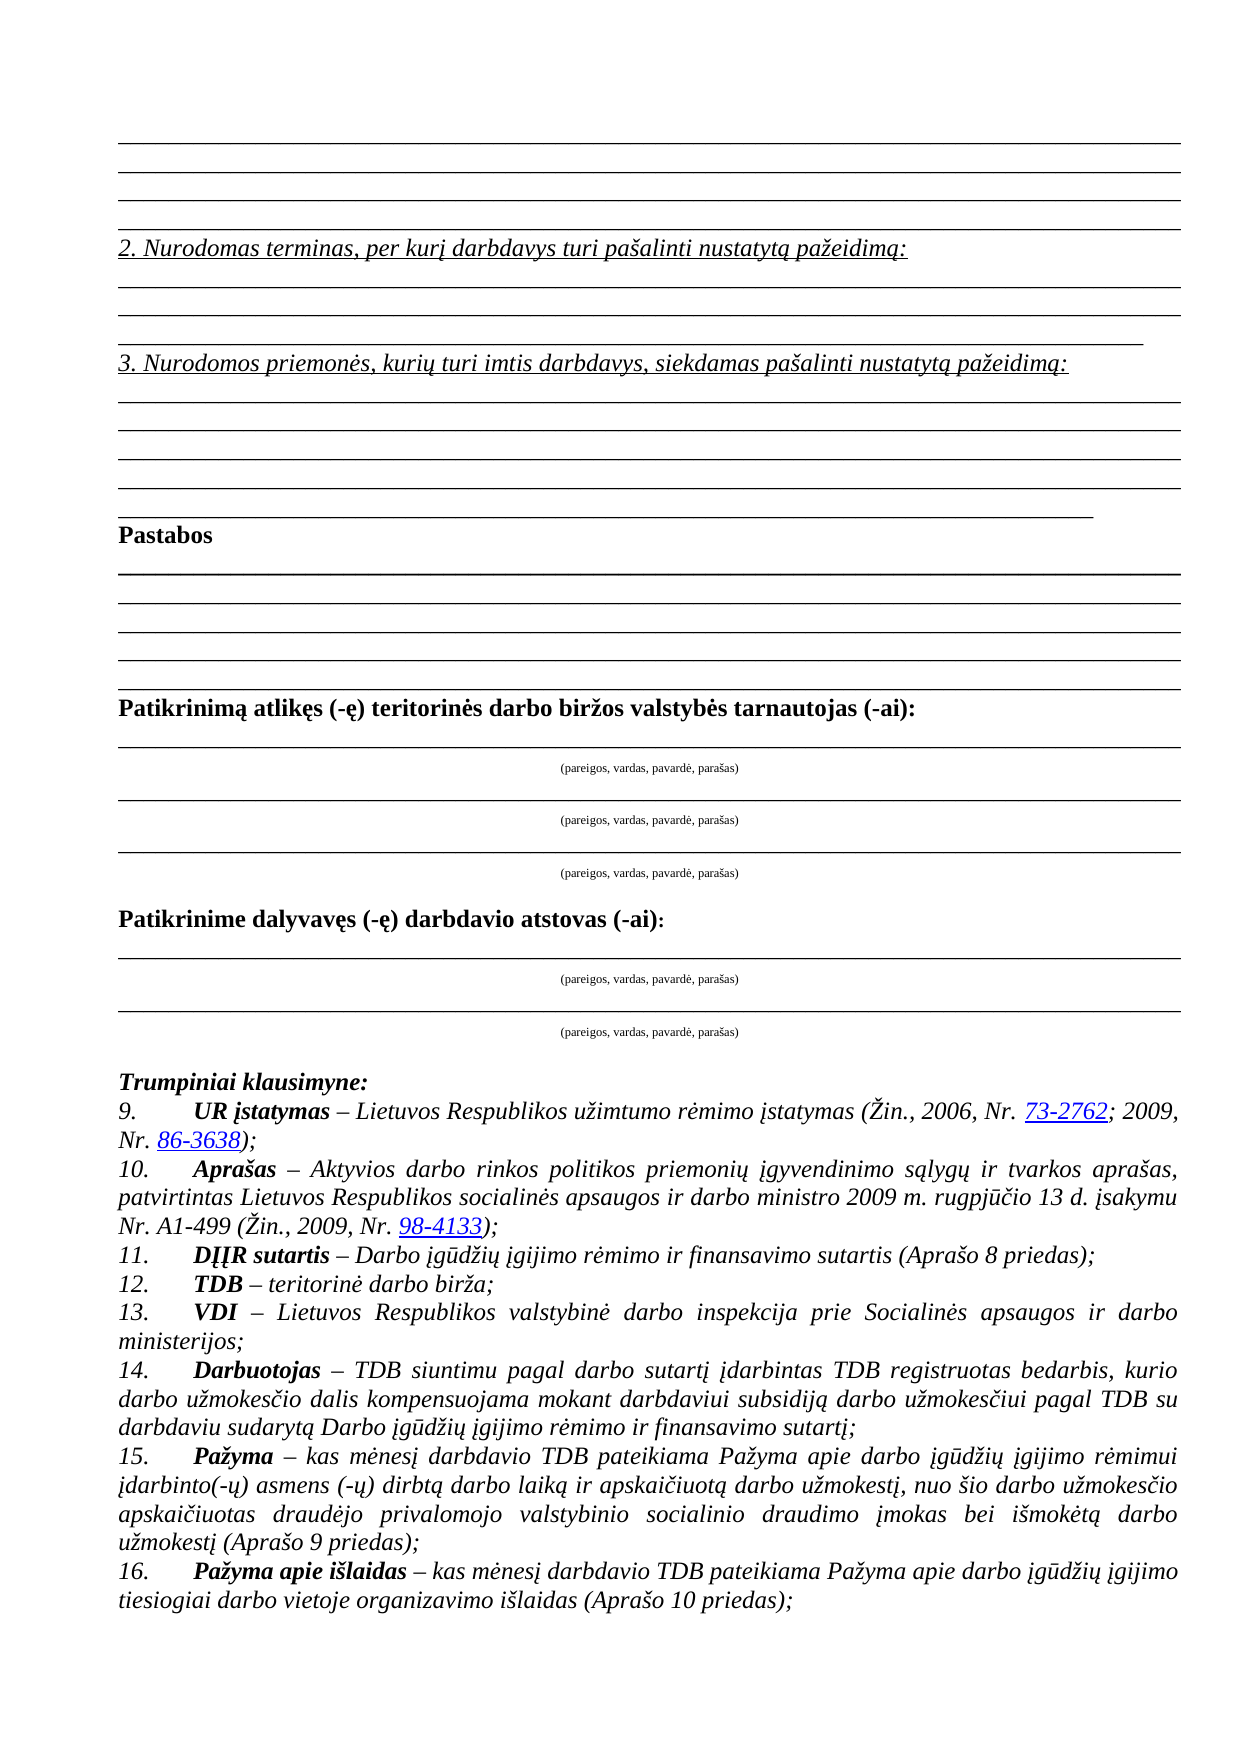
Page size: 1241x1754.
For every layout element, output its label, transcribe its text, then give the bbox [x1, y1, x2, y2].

text (pareigos, vardas, pavardė, parašas) [118, 1015, 1181, 1039]
text _____________________________________________________________________________________ [118, 377, 1181, 402]
text _____________________________________________________________________________________ [118, 262, 1181, 287]
text _____________________________________________________________________________________ [118, 118, 1181, 143]
text _____________________________________________________________________________________ [118, 434, 1181, 459]
text _____________________________________________________________________________________ [118, 288, 1181, 315]
text _____________________________________________________________________________________ [118, 664, 1181, 689]
text _____________________________________________________________________________________ [118, 636, 1181, 660]
text 3. Nurodomos priemonės, kurių turi imtis darbdavys, siekdamas pašalinti nustatytą pažeidimą: [118, 348, 1181, 377]
text 14. Darbuotojas – TDB siuntimu pagal darbo sutartį įdarbintas TDB registruotas bedarbis, kurio darbo užmokesčio dalis kompensuojama mokant darbdaviui subsidiją darbo užmokesčiui pagal TDB su darbdaviu sudarytą Darbo įgūdžių įgijimo rėmimo ir finansavimo sutartį; [118, 1355, 1181, 1441]
text (pareigos, vardas, pavardė, parašas) [118, 803, 1181, 827]
text _____________________________________________________________________________________ [118, 933, 1181, 958]
text _____________________________________________________________________________________ [118, 147, 1181, 172]
text 2. Nurodomas terminas, per kurį darbdavys turi pašalinti nustatytą pažeidimą: [118, 233, 1181, 262]
text 12. TDB – teritorinė darbo birža; [118, 1269, 1181, 1297]
text Pastabos _____________________________________________________________________________________ [118, 521, 1181, 574]
text _____________________________________________________________________________________ [118, 775, 1181, 800]
text Patikrinimą atlikęs (-ę) teritorinės darbo biržos valstybės tarnautojas (-ai): [118, 693, 1181, 722]
text 15. Pažyma – kas mėnesį darbdavio TDB pateikiama Pažyma apie darbo įgūdžių įgijimo rėmimui įdarbinto(-ų) asmens (-ų) dirbtą darbo laiką ir apskaičiuotą darbo užmokestį, nuo šio darbo užmokesčio apskaičiuotas draudėjo privalomojo valstybinio socialinio draudimo įmokas bei išmokėtą darbo užmokestį (Aprašo 9 priedas); [118, 1441, 1181, 1556]
text Trumpiniai klausimyne: [118, 1067, 1181, 1096]
text ______________________________________________________________________________ [118, 489, 1181, 521]
text __________________________________________________________________________________ [118, 319, 1181, 348]
text 11. DĮĮR sutartis – Darbo įgūdžių įgijimo rėmimo ir finansavimo sutartis (Aprašo 8 priedas); [118, 1240, 1181, 1269]
text Patikrinime dalyvavęs (-ę) darbdavio atstovas (-ai): [118, 904, 1181, 933]
text (pareigos, vardas, pavardė, parašas) [118, 751, 1181, 775]
text _____________________________________________________________________________________ [118, 578, 1181, 603]
text _____________________________________________________________________________________ [118, 204, 1181, 229]
text _____________________________________________________________________________________ [118, 176, 1181, 200]
text 10. Aprašas – Aktyvios darbo rinkos politikos priemonių įgyvendinimo sąlygų ir tvarkos aprašas, patvirtintas Lietuvos Respublikos socialinės apsaugos ir darbo ministro 2009 m. rugpjūčio 13 d. įsakymu Nr. A1-499 (Žin., 2009, Nr. 98-4133); [118, 1154, 1181, 1240]
text 9. UR įstatymas – Lietuvos Respublikos užimtumo rėmimo įstatymas (Žin., 2006, Nr. 73-2762; 2009, Nr. 86-3638); [118, 1096, 1181, 1154]
text _____________________________________________________________________________________ [118, 986, 1181, 1011]
text (pareigos, vardas, pavardė, parašas) [118, 856, 1181, 880]
text _____________________________________________________________________________________ [118, 463, 1181, 488]
text 13. VDI – Lietuvos Respublikos valstybinė darbo inspekcija prie Socialinės apsaugos ir darbo ministerijos; [118, 1297, 1181, 1355]
text 16. Pažyma apie išlaidas – kas mėnesį darbdavio TDB pateikiama Pažyma apie darbo įgūdžių įgijimo tiesiogiai darbo vietoje organizavimo išlaidas (Aprašo 10 priedas); [118, 1556, 1181, 1614]
text _____________________________________________________________________________________ [118, 406, 1181, 430]
text (pareigos, vardas, pavardė, parašas) [118, 962, 1181, 986]
text _____________________________________________________________________________________ [118, 607, 1181, 632]
text _____________________________________________________________________________________ [118, 827, 1181, 852]
text _____________________________________________________________________________________ [118, 722, 1181, 747]
